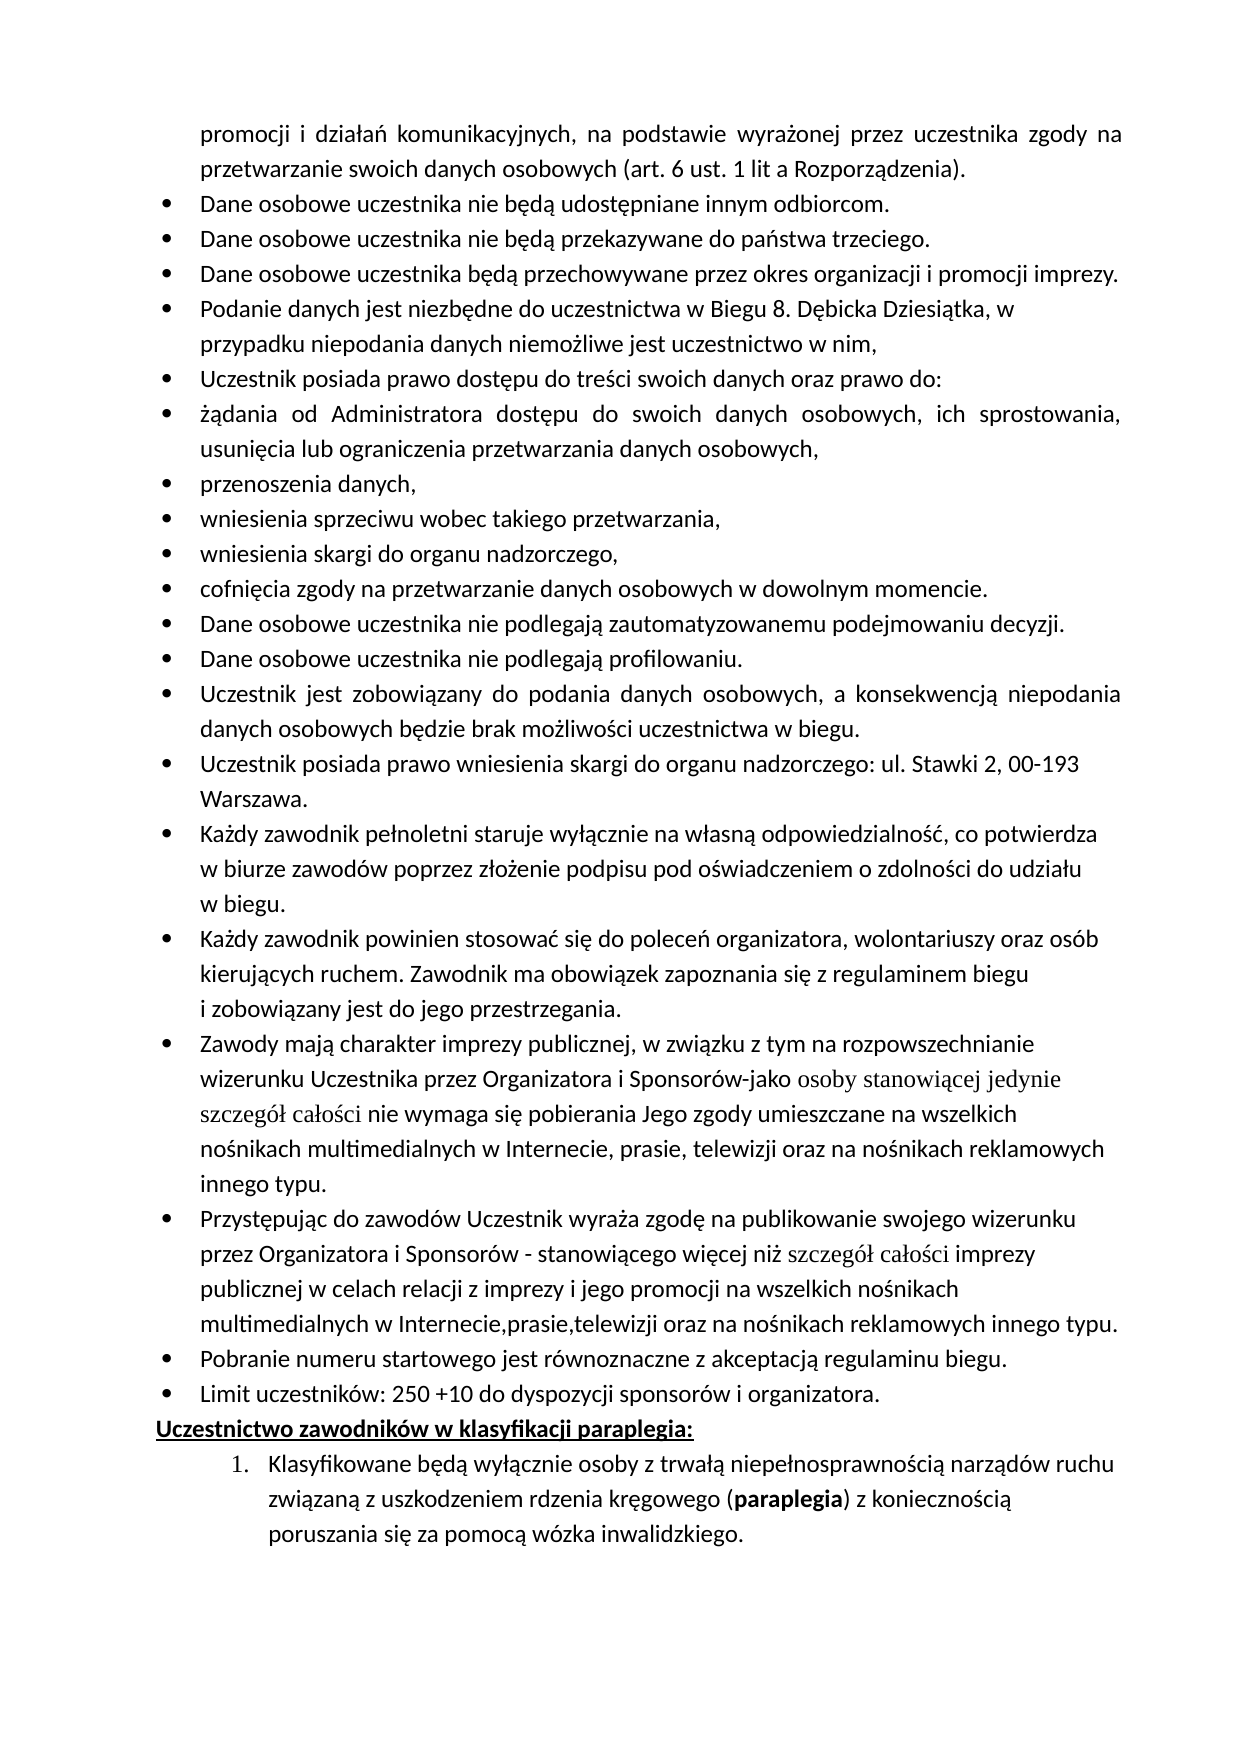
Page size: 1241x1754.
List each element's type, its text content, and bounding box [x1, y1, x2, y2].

list Przystępując do zawodów Uczestnik wyraża zgodę na publikowanie swojego wizerunku przez Organizatora i Sponsorów - stanowiącego więcej niż szczegół całości imprezy publicznej w celach relacji z imprezy i jego promocji na wszelkich nośnikach multimedialnych w Internecie,prasie,telewizji oraz na nośnikach reklamowych innego typu. [162, 1203, 1122, 1339]
list Pobranie numeru startowego jest równoznaczne z akceptacją regulaminu biegu. [162, 1343, 1122, 1374]
text Uczestnictwo zawodników w klasyfikacji paraplegia: [156, 1413, 1122, 1444]
list Uczestnik posiada prawo wniesienia skargi do organu nadzorczego: ul. Stawki 2, 00-193 Warszawa. [162, 748, 1122, 814]
list Zawody mają charakter imprezy publicznej, w związku z tym na rozpowszechnianie wizerunku Uczestnika przez Organizatora i Sponsorów-jako osoby stanowiącej jedynie szczegół całości nie wymaga się pobierania Jego zgody umieszczane na wszelkich nośnikach multimedialnych w Internecie, prasie, telewizji oraz na nośnikach reklamowych innego typu. [162, 1028, 1122, 1199]
list Klasyfikowane będą wyłącznie osoby z trwałą niepełnosprawnością narządów ruchu związaną z uszkodzeniem rdzenia kręgowego (paraplegia) z koniecznością poruszania się za pomocą wózka inwalidzkiego. [231, 1448, 1122, 1549]
list Podanie danych jest niezbędne do uczestnictwa w Biegu 8. Dębicka Dziesiątka, w przypadku niepodania danych niemożliwe jest uczestnictwo w nim, [162, 293, 1122, 359]
list Dane osobowe uczestnika nie będą udostępniane innym odbiorcom. [162, 188, 1122, 219]
list cofnięcia zgody na przetwarzanie danych osobowych w dowolnym momencie. [162, 573, 1122, 604]
list żądania od Administratora dostępu do swoich danych osobowych, ich sprostowania, usunięcia lub ograniczenia przetwarzania danych osobowych, [162, 398, 1122, 464]
list promocji i działań komunikacyjnych, na podstawie wyrażonej przez uczestnika zgody na przetwarzanie swoich danych osobowych (art. 6 ust. 1 lit a Rozporządzenia). [162, 118, 1122, 184]
list przenoszenia danych, [162, 468, 1122, 499]
list Dane osobowe uczestnika nie będą przekazywane do państwa trzeciego. [162, 223, 1122, 254]
list Dane osobowe uczestnika będą przechowywane przez okres organizacji i promocji imprezy. [162, 258, 1122, 289]
list Każdy zawodnik pełnoletni staruje wyłącznie na własną odpowiedzialność, co potwierdza w biurze zawodów poprzez złożenie podpisu pod oświadczeniem o zdolności do udziału w biegu. [162, 818, 1122, 919]
list wniesienia skargi do organu nadzorczego, [162, 538, 1122, 569]
list Każdy zawodnik powinien stosować się do poleceń organizatora, wolontariuszy oraz osób kierujących ruchem. Zawodnik ma obowiązek zapoznania się z regulaminem biegu i zobowiązany jest do jego przestrzegania. [162, 923, 1122, 1024]
list wniesienia sprzeciwu wobec takiego przetwarzania, [162, 503, 1122, 534]
list Uczestnik posiada prawo dostępu do treści swoich danych oraz prawo do: [162, 363, 1122, 394]
list Uczestnik jest zobowiązany do podania danych osobowych, a konsekwencją niepodania danych osobowych będzie brak możliwości uczestnictwa w biegu. [162, 678, 1122, 744]
list Limit uczestników: 250 +10 do dyspozycji sponsorów i organizatora. [162, 1378, 1122, 1409]
list Dane osobowe uczestnika nie podlegają zautomatyzowanemu podejmowaniu decyzji. [162, 608, 1122, 639]
list Dane osobowe uczestnika nie podlegają profilowaniu. [162, 643, 1122, 674]
